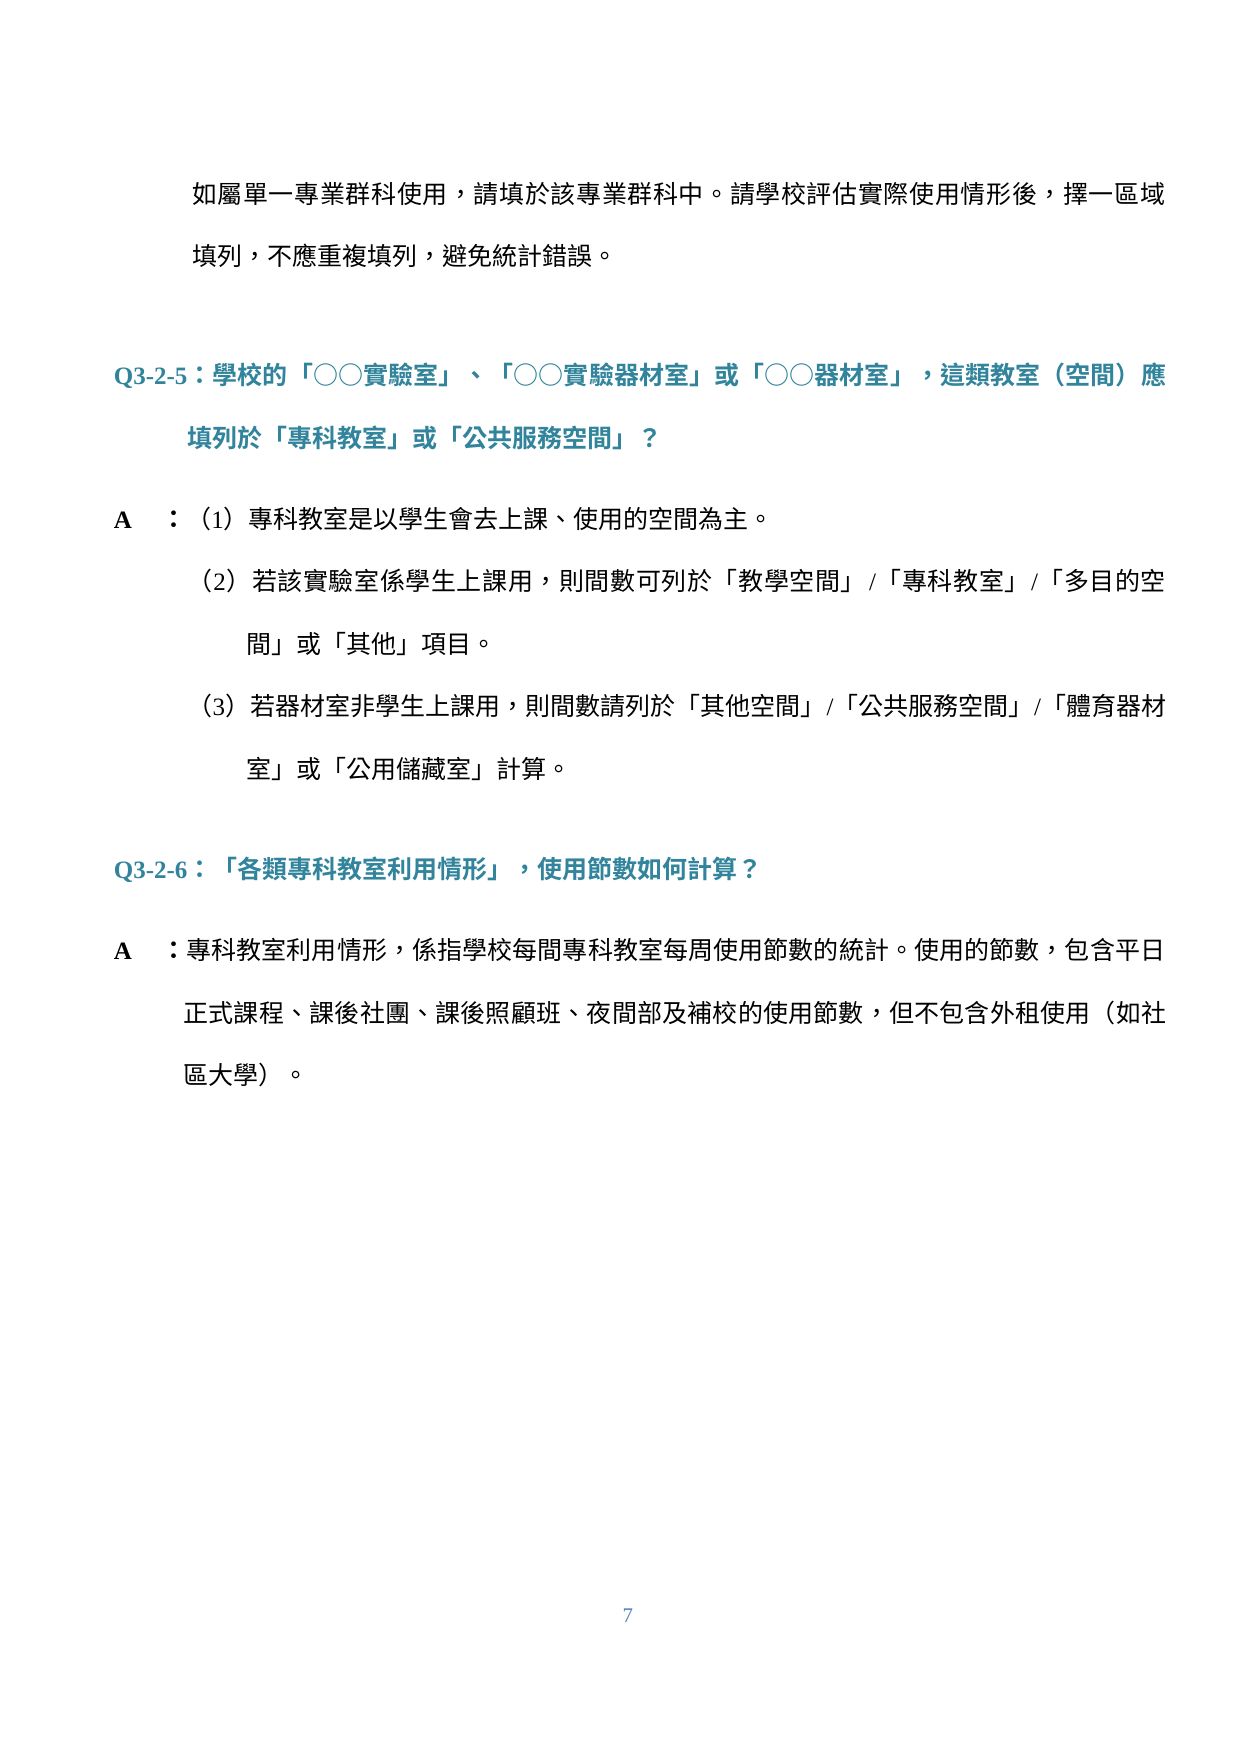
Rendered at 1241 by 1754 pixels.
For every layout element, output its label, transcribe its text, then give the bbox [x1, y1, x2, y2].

text Q3-2-5：學校的「○○實驗室」、「○○實驗器材室」或「○○器材室」，這類教室（空間）應填列於「專科教室」或「公共服務空間」？ [114, 332, 1167, 457]
text 如屬單一專業群科使用，請填於該專業群科中。請學校評估實際使用情形後，擇一區域填列，不應重複填列，避免統計錯誤。 [114, 151, 1167, 276]
text A：（1）專科教室是以學生會去上課、使用的空間為主。 [114, 476, 1167, 538]
text Q3-2-6：「各類專科教室利用情形」，使用節數如何計算？ [114, 826, 1167, 888]
text A：專科教室利用情形，係指學校每間專科教室每周使用節數的統計。使用的節數，包含平日正式課程、課後社團、課後照顧班、夜間部及補校的使用節數，但不包含外租使用（如社區大學）。 [114, 907, 1167, 1094]
text （3）若器材室非學生上課用，則間數請列於「其他空間」/「公共服務空間」/「體育器材室」或「公用儲藏室」計算。 [187, 663, 1167, 788]
text （2）若該實驗室係學生上課用，則間數可列於「教學空間」/「專科教室」/「多目的空間」或「其他」項目。 [187, 538, 1167, 663]
